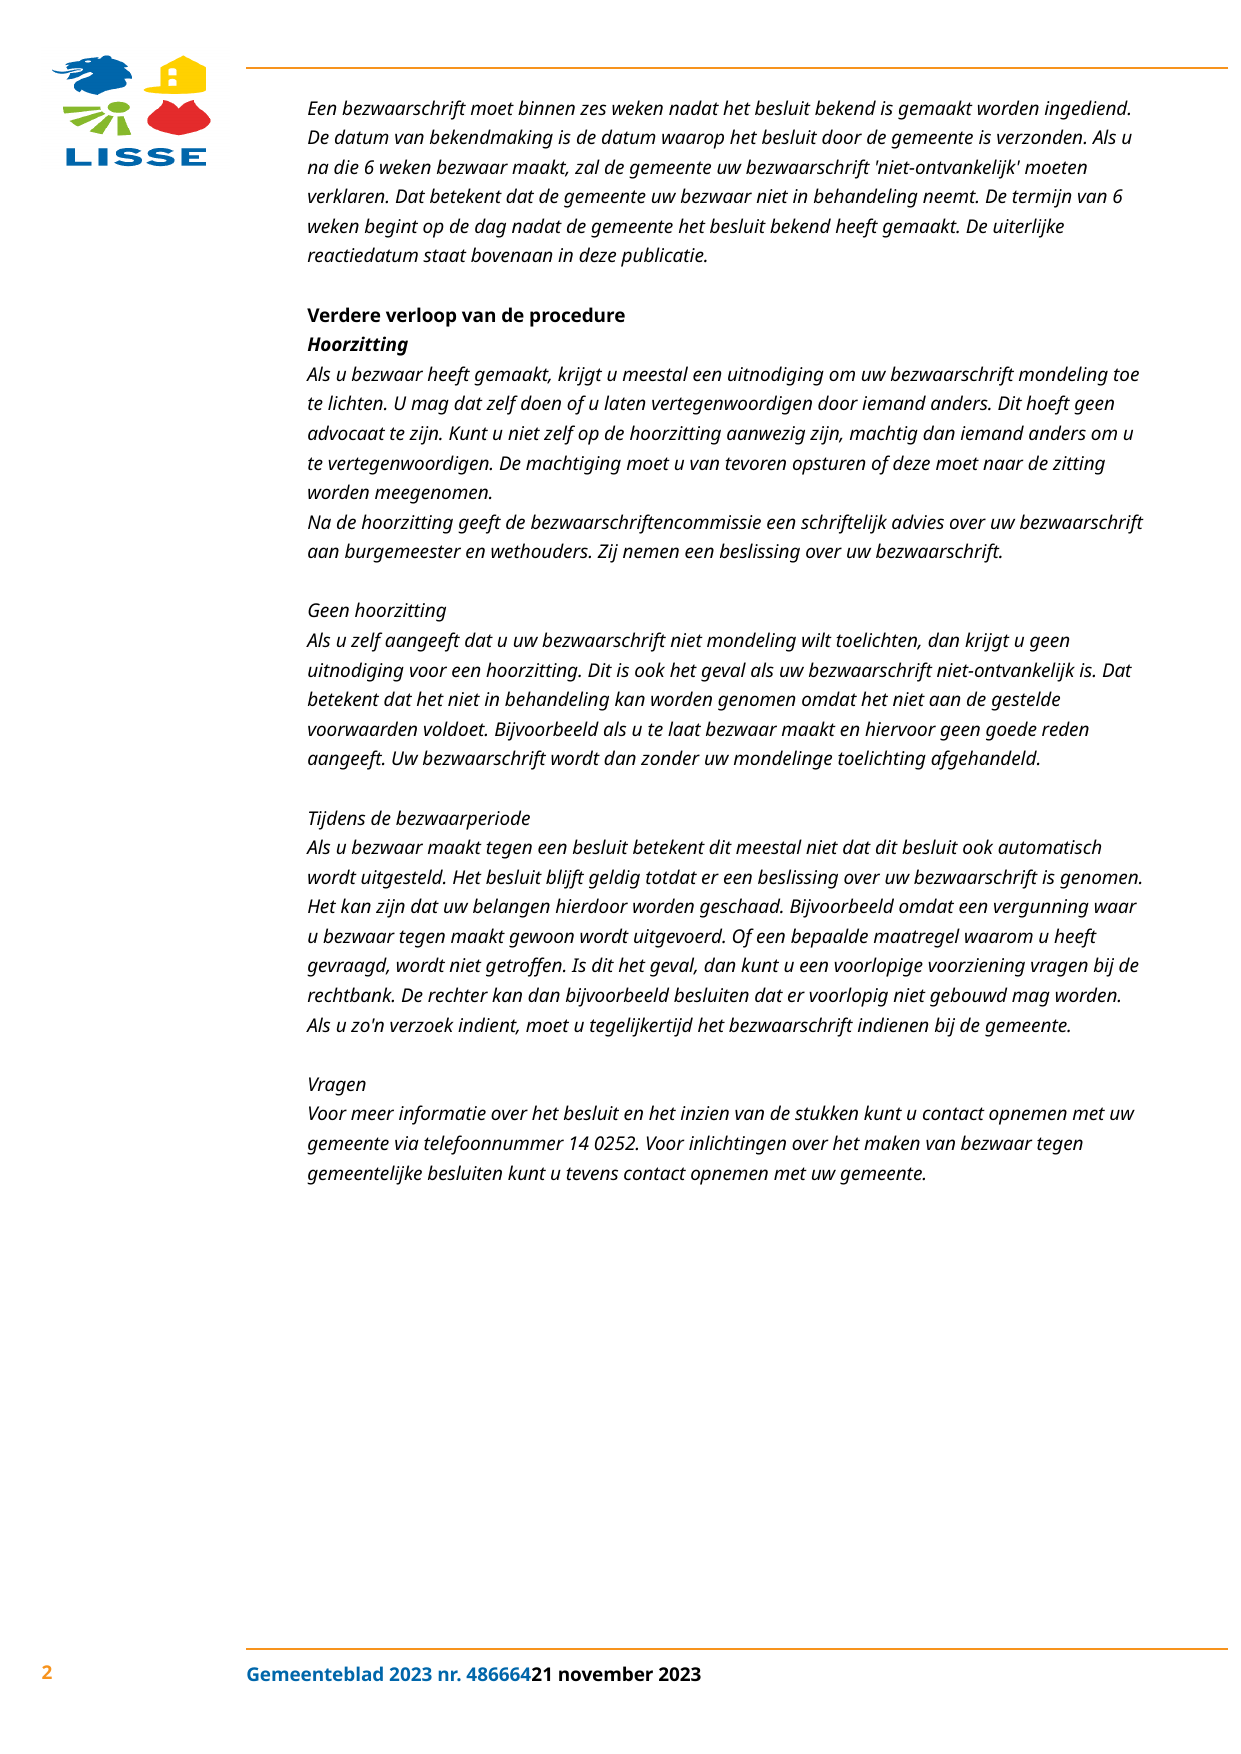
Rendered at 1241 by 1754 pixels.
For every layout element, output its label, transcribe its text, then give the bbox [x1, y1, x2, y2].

list Vragen [248, 1071, 1152, 1097]
list Tijdens de bezwaarperiode [248, 805, 1152, 831]
list Na de hoorzitting geeft de bezwaarschriftencommissie een schriftelijk advies over uw bezwaarschrift aan burgemeester en wethouders. Zij nemen een beslissing over uw bezwaarschrift. [248, 509, 1152, 564]
list Verdere verloop van de procedure [248, 302, 1152, 328]
list Geen hoorzitting [248, 598, 1152, 623]
list Een bezwaarschrift moet binnen zes weken nadat het besluit bekend is gemaakt worden ingediend. De datum van bekendmaking is de datum waarop het besluit door de gemeente is verzonden. Als u na die 6 weken bezwaar maakt, zal de gemeente uw bezwaarschrift 'niet-ontvankelijk' moeten verklaren. Dat betekent dat de gemeente uw bezwaar niet in behandeling neemt. De termijn van 6 weken begint op de dag nadat de gemeente het besluit bekend heeft gemaakt. De uiterlijke reactiedatum staat bovenaan in deze publicatie. [248, 95, 1152, 268]
list Voor meer informatie over het besluit en het inzien van de stukken kunt u contact opnemen met uw gemeente via telefoonnummer 14 0252. Voor inlichtingen over het maken van bezwaar tegen gemeentelijke besluiten kunt u tevens contact opnemen met uw gemeente. [248, 1101, 1152, 1186]
picture [41, 47, 231, 172]
list Hoorzitting [248, 331, 1152, 357]
list Als u bezwaar maakt tegen een besluit betekent dit meestal niet dat dit besluit ook automatisch wordt uitgesteld. Het besluit blijft geldig totdat er een beslissing over uw bezwaarschrift is genomen. Het kan zijn dat uw belangen hierdoor worden geschaad. Bijvoorbeeld omdat een vergunning waar u bezwaar tegen maakt gewoon wordt uitgevoerd. Of een bepaalde maatregel waarom u heeft gevraagd, wordt niet getroffen. Is dit het geval, dan kunt u een voorlopige voorziening vragen bij de rechtbank. De rechter kan dan bijvoorbeeld besluiten dat er voorlopig niet gebouwd mag worden. Als u zo'n verzoek indient, moet u tegelijkertijd het bezwaarschrift indienen bij de gemeente. [248, 834, 1152, 1038]
list Als u zelf aangeeft dat u uw bezwaarschrift niet mondeling wilt toelichten, dan krijgt u geen uitnodiging voor een hoorzitting. Dit is ook het geval als uw bezwaarschrift niet-ontvankelijk is. Dat betekent dat het niet in behandeling kan worden genomen omdat het niet aan de gestelde voorwaarden voldoet. Bijvoorbeeld als u te laat bezwaar maakt en hiervoor geen goede reden aangeeft. Uw bezwaarschrift wordt dan zonder uw mondelinge toelichting afgehandeld. [248, 627, 1152, 771]
list Als u bezwaar heeft gemaakt, krijgt u meestal een uitnodiging om uw bezwaarschrift mondeling toe te lichten. U mag dat zelf doen of u laten vertegenwoordigen door iemand anders. Dit hoeft geen advocaat te zijn. Kunt u niet zelf op de hoorzitting aanwezig zijn, machtig dan iemand anders om u te vertegenwoordigen. De machtiging moet u van tevoren opsturen of deze moet naar de zitting worden meegenomen. [248, 361, 1152, 505]
